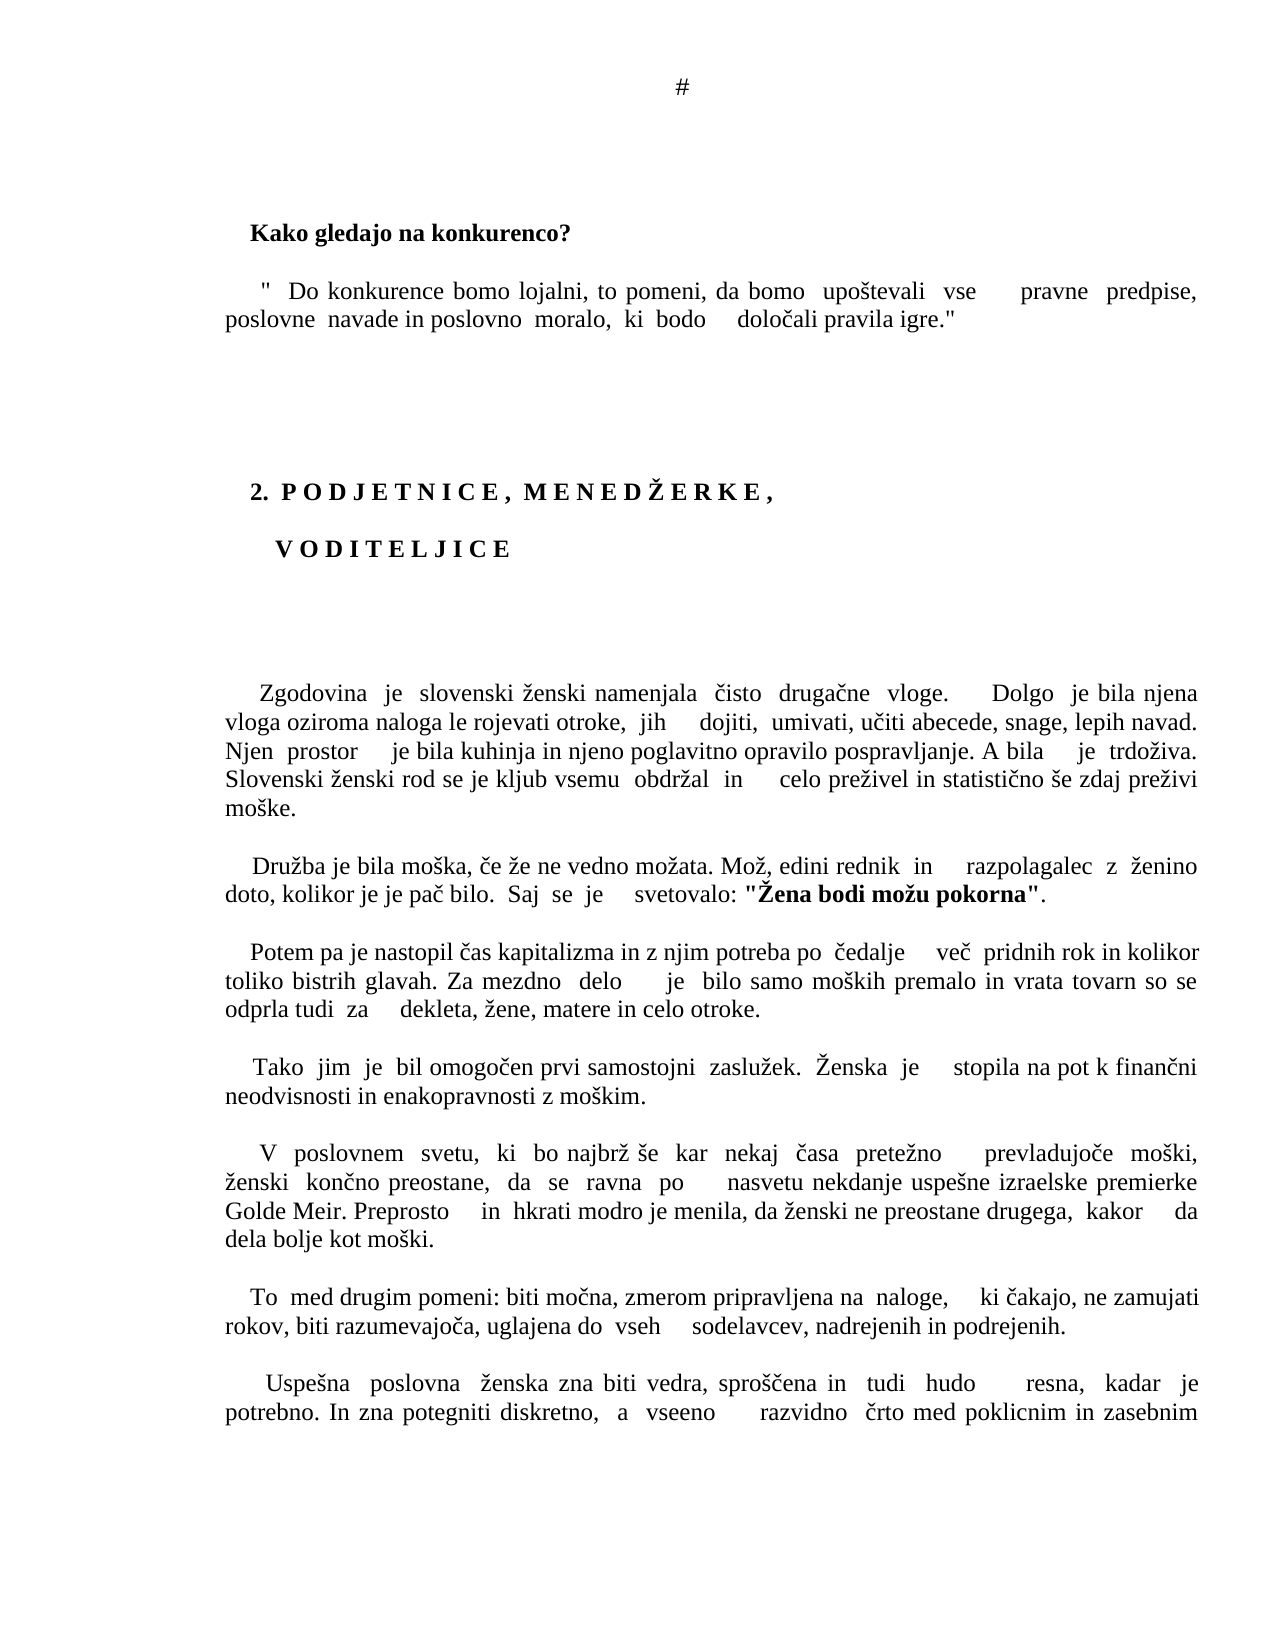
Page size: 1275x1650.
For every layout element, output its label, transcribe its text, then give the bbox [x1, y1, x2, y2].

text Potem pa je nastopil čas kapitalizma in z njim potreba po čedalje več pridnih rok in kolikor toliko bistrih glavah. Za mezdno delo je bilo samo moških premalo in vrata tovarn so se odprla tudi za dekleta, žene, matere in celo otroke. [150, 937, 1125, 1023]
text Kako gledajo na konkurenco? [150, 218, 1125, 247]
text Uspešna poslovna ženska zna biti vedra, sproščena in tudi hudo resna, kadar je potrebno. In zna potegniti diskretno, a vseeno razvidno črto med poklicnim in zasebnim življenjem. Skratka, ima vse lastnosti in sposobnosti uspešnega menedžerja in še več. [150, 1368, 1125, 1426]
text Zgodovina je slovenski ženski namenjala čisto drugačne vloge. Dolgo je bila njena vloga oziroma naloga le rojevati otroke, jih dojiti, umivati, učiti abecede, snage, lepih navad. Njen prostor je bila kuhinja in njeno poglavitno opravilo pospravljanje. A bila je trdoživa. Slovenski ženski rod se je kljub vsemu obdržal in celo preživel in statistično še zdaj preživi moške. [150, 678, 1125, 822]
text V O D I T E L J I C E [150, 534, 1125, 563]
text To med drugim pomeni: biti močna, zmerom pripravljena na naloge, ki čakajo, ne zamujati rokov, biti razumevajoča, uglajena do vseh sodelavcev, nadrejenih in podrejenih. [150, 1282, 1125, 1339]
text 2. P O D J E T N I C E , M E N E D Ž E R K E , [150, 477, 1125, 506]
text V poslovnem svetu, ki bo najbrž še kar nekaj časa pretežno prevladujoče moški, ženski končno preostane, da se ravna po nasvetu nekdanje uspešne izraelske premierke Golde Meir. Preprosto in hkrati modro je menila, da ženski ne preostane drugega, kakor da dela bolje kot moški. [150, 1138, 1125, 1253]
text Družba je bila moška, če že ne vedno možata. Mož, edini rednik in razpolagalec z ženino doto, kolikor je je pač bilo. Saj se je svetovalo: "Žena bodi možu pokorna". [150, 851, 1125, 908]
text " Do konkurence bomo lojalni, to pomeni, da bomo upoštevali vse pravne predpise, poslovne navade in poslovno moralo, ki bodo določali pravila igre." [150, 276, 1125, 333]
text Tako jim je bil omogočen prvi samostojni zaslužek. Ženska je stopila na pot k finančni neodvisnosti in enakopravnosti z moškim. [150, 1052, 1125, 1109]
